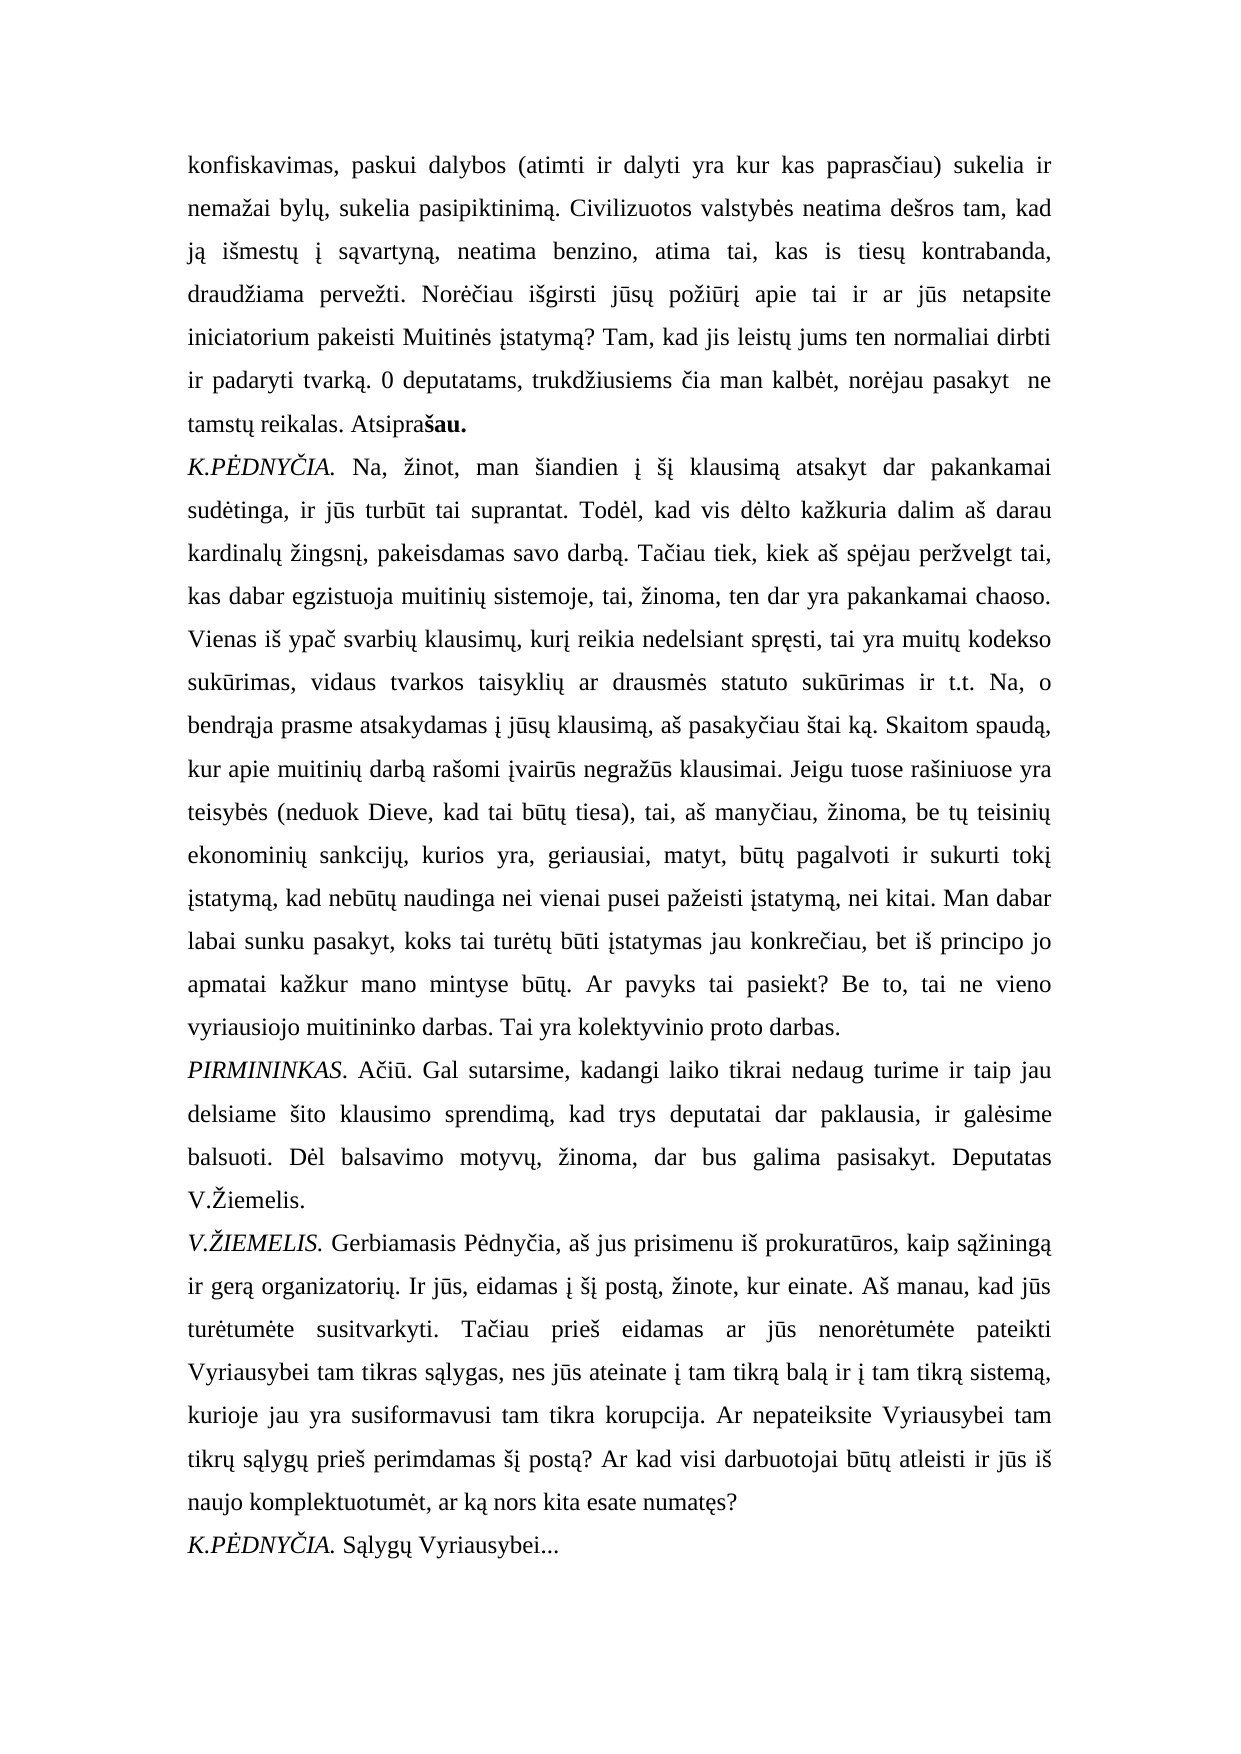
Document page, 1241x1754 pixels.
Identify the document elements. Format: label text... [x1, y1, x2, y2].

text konfiskavimas, paskui dalybos (atimti ir dalyti yra kur kas paprasčiau) sukelia ir nemažai bylų, sukelia pasipiktinimą. Civilizuotos valstybės neatima dešros tam, kad ją išmestų į sąvartyną, neatima benzino, atima tai, kas is tiesų kontrabanda, draudžiama pervežti. Norėčiau išgirsti jūsų požiūrį apie tai ir ar jūs netapsite iniciatorium pakeisti Muitinės įstatymą? Tam, kad jis leistų jums ten normaliai dirbti ir padaryti tvarką. 0 deputatams, trukdžiusiems čia man kalbėt, norėjau pasakyt ne tamstų reikalas. Atsiprašau. [187, 150, 1053, 437]
text V.ŽIEMELIS. Gerbiamasis Pėdnyčia, aš jus prisimenu iš prokuratūros, kaip sąžiningą ir gerą organizatorių. Ir jūs, eidamas į šį postą, žinote, kur einate. Aš manau, kad jūs turėtumėte susitvarkyti. Tačiau prieš eidamas ar jūs nenorėtumėte pateikti Vyriausybei tam tikras sąlygas, nes jūs ateinate į tam tikrą balą ir į tam tikrą sistemą, kurioje jau yra susiformavusi tam tikra korupcija. Ar nepateiksite Vyriausybei tam tikrų sąlygų prieš perimdamas šį postą? Ar kad visi darbuotojai būtų atleisti ir jūs iš naujo komplektuotumėt, ar ką nors kita esate numatęs? [187, 1228, 1053, 1516]
text PIRMININKAS. Ačiū. Gal sutarsime, kadangi laiko tikrai nedaug turime ir taip jau delsiame šito klausimo sprendimą, kad trys deputatai dar paklausia, ir galėsime balsuoti. Dėl balsavimo motyvų, žinoma, dar bus galima pasisakyt. Deputatas V.Žiemelis. [187, 1056, 1053, 1214]
text K.PĖDNYČIA. Na, žinot, man šiandien į šį klausimą atsakyt dar pakankamai sudėtinga, ir jūs turbūt tai suprantat. Todėl, kad vis dėlto kažkuria dalim aš darau kardinalų žingsnį, pakeisdamas savo darbą. Tačiau tiek, kiek aš spėjau peržvelgt tai, kas dabar egzistuoja muitinių sistemoje, tai, žinoma, ten dar yra pakankamai chaoso. Vienas iš ypač svarbių klausimų, kurį reikia nedelsiant spręsti, tai yra muitų kodekso sukūrimas, vidaus tvarkos taisyklių ar drausmės statuto sukūrimas ir t.t. Na, o bendrąja prasme atsakydamas į jūsų klausimą, aš pasakyčiau štai ką. Skaitom spaudą, kur apie muitinių darbą rašomi įvairūs negražūs klausimai. Jeigu tuose rašiniuose yra teisybės (neduok Dieve, kad tai būtų tiesa), tai, aš manyčiau, žinoma, be tų teisinių ekonominių sankcijų, kurios yra, geriausiai, matyt, būtų pagalvoti ir sukurti tokį įstatymą, kad nebūtų naudinga nei vienai pusei pažeisti įstatymą, nei kitai. Man dabar labai sunku pasakyt, koks tai turėtų būti įstatymas jau konkrečiau, bet iš principo jo apmatai kažkur mano mintyse būtų. Ar pavyks tai pasiekt? Be to, tai ne vieno vyriausiojo muitininko darbas. Tai yra kolektyvinio proto darbas. [187, 452, 1053, 1041]
text K.PĖDNYČIA. Sąlygų Vyriausybei... [187, 1530, 1053, 1559]
